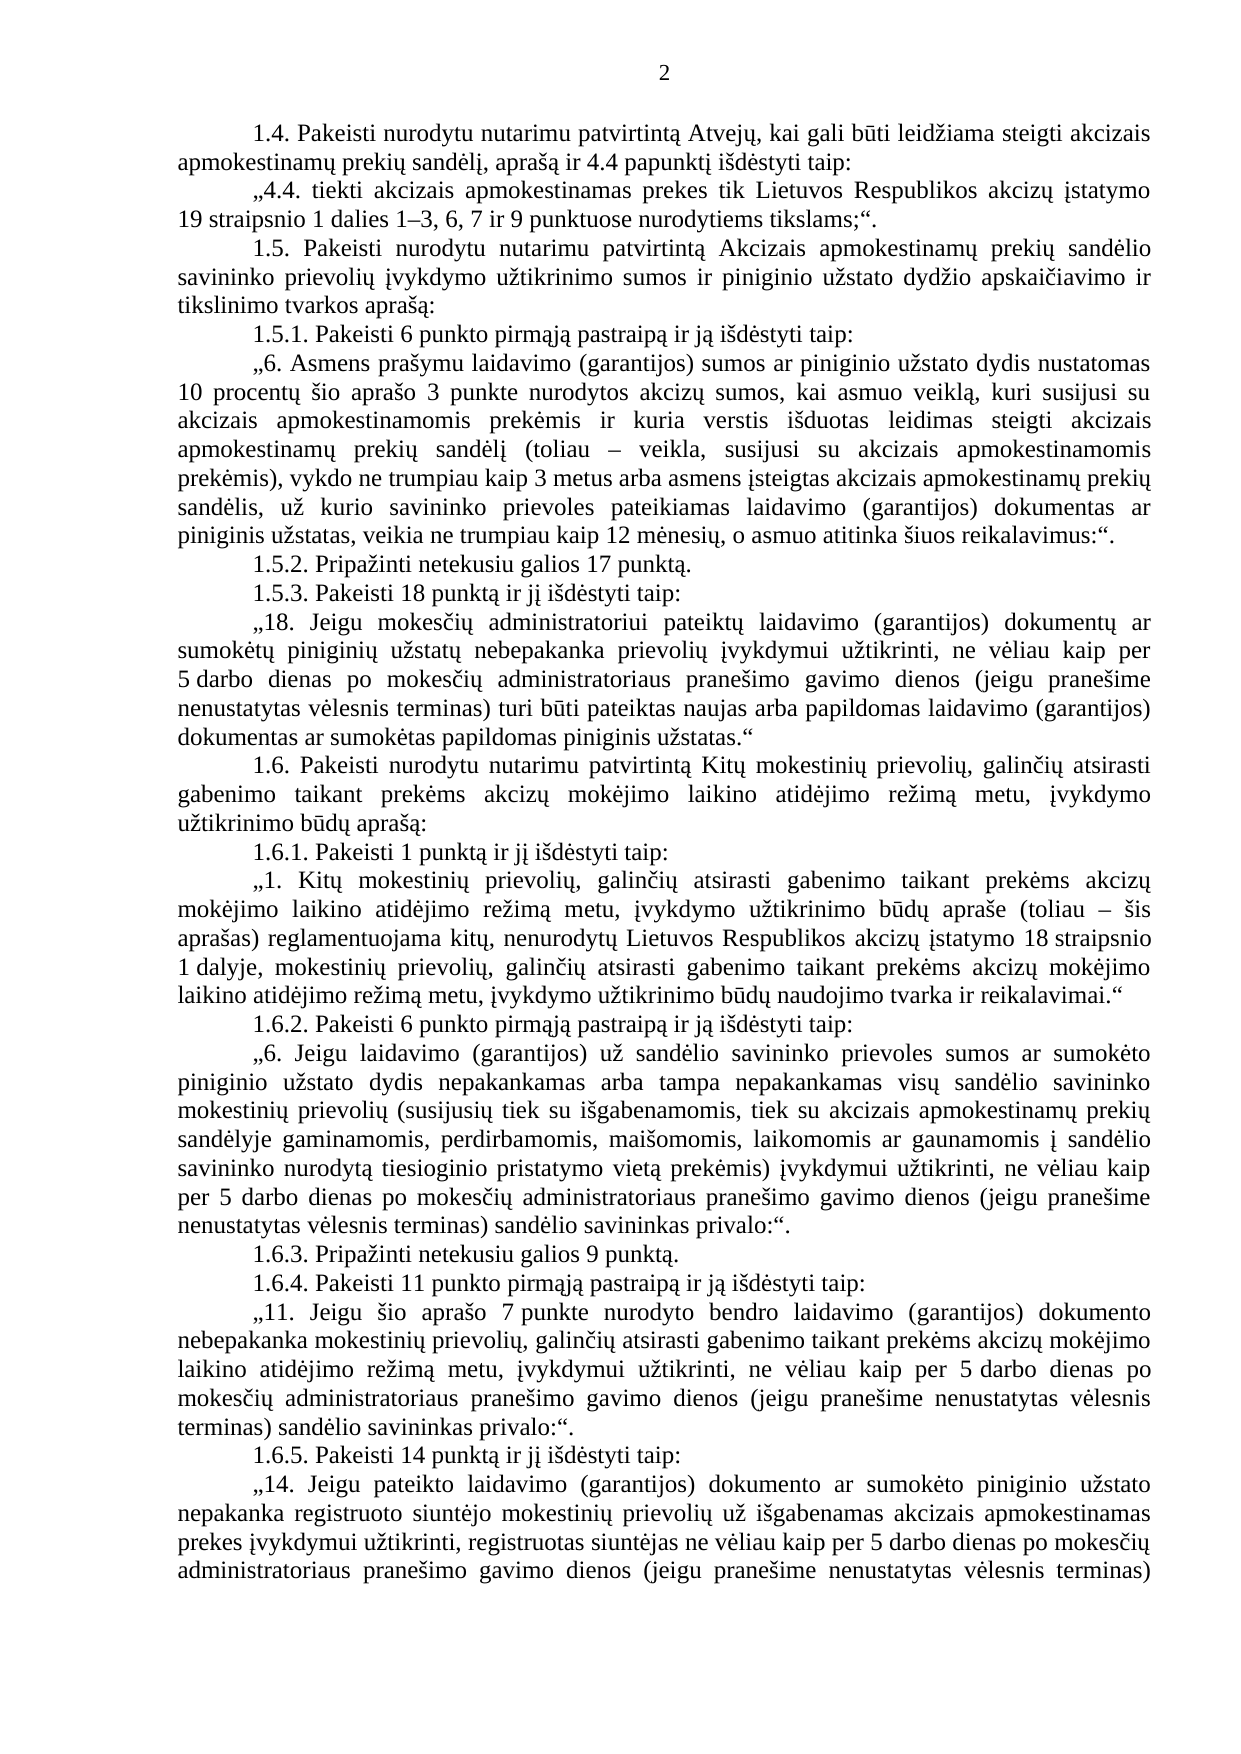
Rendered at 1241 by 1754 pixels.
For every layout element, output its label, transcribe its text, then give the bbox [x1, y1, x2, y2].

text 1.5. Pakeisti nurodytu nutarimu patvirtintą Akcizais apmokestinamų prekių sandėlio savininko prievolių įvykdymo užtikrinimo sumos ir piniginio užstato dydžio apskaičiavimo ir tikslinimo tvarkos aprašą: [177, 233, 1152, 319]
text 1.6.3. Pripažinti netekusiu galios 9 punktą. [177, 1239, 1152, 1268]
text 1.5.3. Pakeisti 18 punktą ir jį išdėstyti taip: [177, 578, 1152, 607]
text 1.6. Pakeisti nurodytu nutarimu patvirtintą Kitų mokestinių prievolių, galinčių atsirasti gabenimo taikant prekėms akcizų mokėjimo laikino atidėjimo režimą metu, įvykdymo užtikrinimo būdų aprašą: [177, 751, 1152, 837]
text „14. Jeigu pateikto laidavimo (garantijos) dokumento ar sumokėto piniginio užstato nepakanka registruoto siuntėjo mokestinių prievolių už išgabenamas akcizais apmokestinamas prekes įvykdymui užtikrinti, registruotas siuntėjas ne vėliau kaip per 5 darbo dienas po mokesčių administratoriaus pranešimo gavimo dienos (jeigu pranešime nenustatytas vėlesnis terminas) [177, 1469, 1152, 1584]
text „18. Jeigu mokesčių administratoriui pateiktų laidavimo (garantijos) dokumentų ar sumokėtų piniginių užstatų nebepakanka prievolių įvykdymui užtikrinti, ne vėliau kaip per 5 darbo dienas po mokesčių administratoriaus pranešimo gavimo dienos (jeigu pranešime nenustatytas vėlesnis terminas) turi būti pateiktas naujas arba papildomas laidavimo (garantijos) dokumentas ar sumokėtas papildomas piniginis užstatas.“ [177, 607, 1152, 751]
text „6. Asmens prašymu laidavimo (garantijos) sumos ar piniginio užstato dydis nustatomas 10 procentų šio aprašo 3 punkte nurodytos akcizų sumos, kai asmuo veiklą, kuri susijusi su akcizais apmokestinamomis prekėmis ir kuria verstis išduotas leidimas steigti akcizais apmokestinamų prekių sandėlį (toliau – veikla, susijusi su akcizais apmokestinamomis prekėmis), vykdo ne trumpiau kaip 3 metus arba asmens įsteigtas akcizais apmokestinamų prekių sandėlis, už kurio savininko prievoles pateikiamas laidavimo (garantijos) dokumentas ar piniginis užstatas, veikia ne trumpiau kaip 12 mėnesių, o asmuo atitinka šiuos reikalavimus:“. [177, 348, 1152, 549]
text „4.4. tiekti akcizais apmokestinamas prekes tik Lietuvos Respublikos akcizų įstatymo 19 straipsnio 1 dalies 1–3, 6, 7 ir 9 punktuose nurodytiems tikslams;“. [177, 176, 1152, 233]
text 1.6.2. Pakeisti 6 punkto pirmąją pastraipą ir ją išdėstyti taip: [177, 1009, 1152, 1038]
text 1.6.4. Pakeisti 11 punkto pirmąją pastraipą ir ją išdėstyti taip: [177, 1268, 1152, 1297]
text 1.5.1. Pakeisti 6 punkto pirmąją pastraipą ir ją išdėstyti taip: [177, 319, 1152, 348]
text „11. Jeigu šio aprašo 7 punkte nurodyto bendro laidavimo (garantijos) dokumento nebepakanka mokestinių prievolių, galinčių atsirasti gabenimo taikant prekėms akcizų mokėjimo laikino atidėjimo režimą metu, įvykdymui užtikrinti, ne vėliau kaip per 5 darbo dienas po mokesčių administratoriaus pranešimo gavimo dienos (jeigu pranešime nenustatytas vėlesnis terminas) sandėlio savininkas privalo:“. [177, 1297, 1152, 1441]
text „6. Jeigu laidavimo (garantijos) už sandėlio savininko prievoles sumos ar sumokėto piniginio užstato dydis nepakankamas arba tampa nepakankamas visų sandėlio savininko mokestinių prievolių (susijusių tiek su išgabenamomis, tiek su akcizais apmokestinamų prekių sandėlyje gaminamomis, perdirbamomis, maišomomis, laikomomis ar gaunamomis į sandėlio savininko nurodytą tiesioginio pristatymo vietą prekėmis) įvykdymui užtikrinti, ne vėliau kaip per 5 darbo dienas po mokesčių administratoriaus pranešimo gavimo dienos (jeigu pranešime nenustatytas vėlesnis terminas) sandėlio savininkas privalo:“. [177, 1038, 1152, 1239]
text 1.4. Pakeisti nurodytu nutarimu patvirtintą Atvejų, kai gali būti leidžiama steigti akcizais apmokestinamų prekių sandėlį, aprašą ir 4.4 papunktį išdėstyti taip: [177, 118, 1152, 176]
text 1.6.1. Pakeisti 1 punktą ir jį išdėstyti taip: [177, 837, 1152, 866]
text 1.5.2. Pripažinti netekusiu galios 17 punktą. [177, 549, 1152, 578]
text „1. Kitų mokestinių prievolių, galinčių atsirasti gabenimo taikant prekėms akcizų mokėjimo laikino atidėjimo režimą metu, įvykdymo užtikrinimo būdų apraše (toliau – šis aprašas) reglamentuojama kitų, nenurodytų Lietuvos Respublikos akcizų įstatymo 18 straipsnio 1 dalyje, mokestinių prievolių, galinčių atsirasti gabenimo taikant prekėms akcizų mokėjimo laikino atidėjimo režimą metu, įvykdymo užtikrinimo būdų naudojimo tvarka ir reikalavimai.“ [177, 866, 1152, 1009]
text 1.6.5. Pakeisti 14 punktą ir jį išdėstyti taip: [177, 1441, 1152, 1469]
